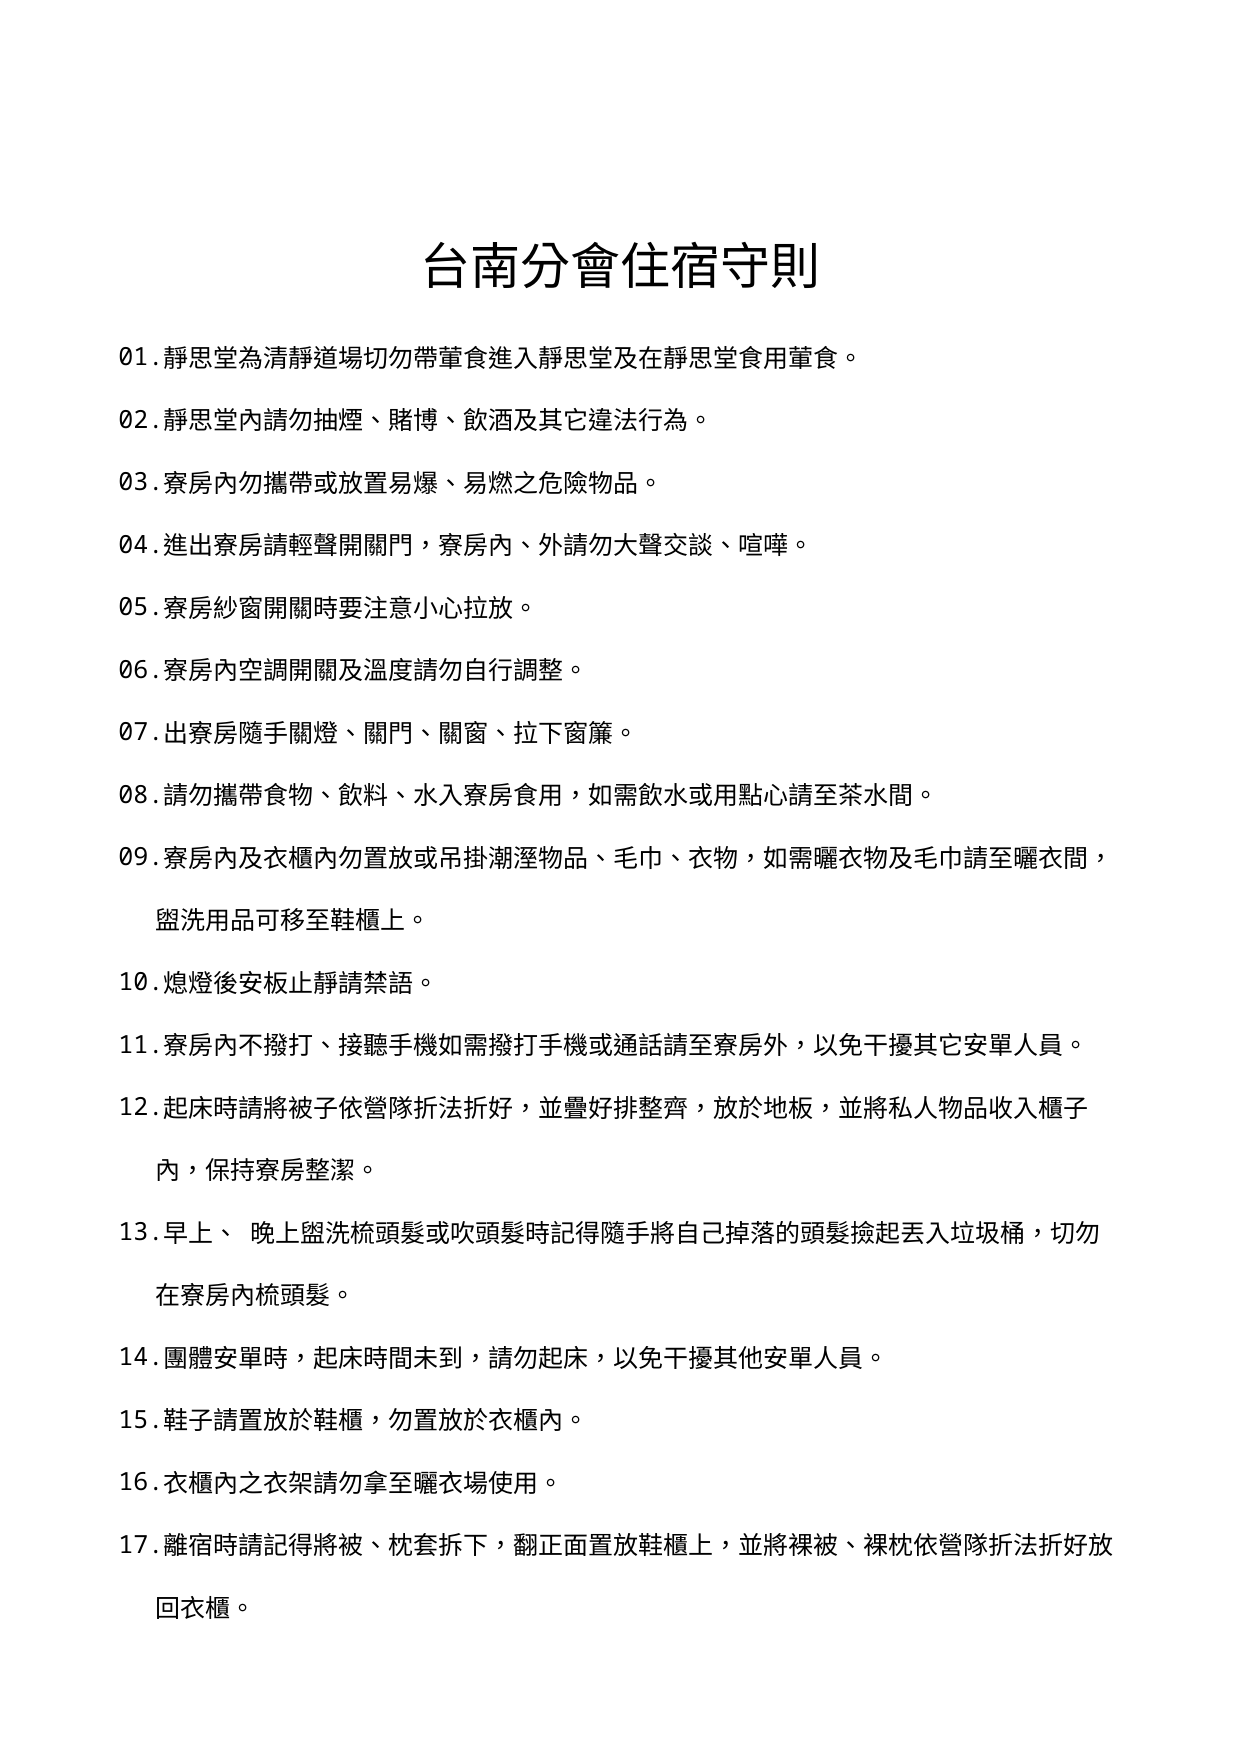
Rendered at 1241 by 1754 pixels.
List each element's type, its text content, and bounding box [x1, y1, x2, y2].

table_cell 01.靜思堂為清靜道場切勿帶葷食進入靜思堂及在靜思堂食用葷食。 02.靜思堂內請勿抽煙、賭博、飲酒及其它違法行為。 03.寮房內勿攜帶或放置易爆、易燃之危險物品。 04.進出寮房請輕聲開關門，寮房內、外請勿大聲交談、喧嘩。 05.寮房紗窗開關時要注意小心拉放。 06.寮房內空調開關及溫度請勿自行調整。 07.出寮房隨手關燈、關門、關窗、拉下窗簾。 08.請勿攜帶食物、飲料、水入寮房食用，如需飲水或用點心請至茶水間。 09.寮房內及衣櫃內勿置放或吊掛潮溼物品、毛巾、衣物，如需曬衣物及毛巾請至曬衣間，盥洗用品可移至鞋櫃上。 10.熄燈後安板止靜請禁語。 11.寮房內不撥打、接聽手機如需撥打手機或通話請至寮房外，以免干擾其它安單人員。 12.起床時請將被子依營隊折法折好，並疊好排整齊，放於地板，並將私人物品收入櫃子內，保持寮房整潔。 13.早上、 晚上盥洗梳頭髮或吹頭髮時記得隨手將自己掉落的頭髮撿起丟入垃圾桶，切勿在寮房內梳頭髮。 14.團體安單時，起床時間未到，請勿起床，以免干擾其他安單人員。 15.鞋子請置放於鞋櫃，勿置放於衣櫃內。 16.衣櫃內之衣架請勿拿至曬衣場使用。 17.離宿時請記得將被、枕套拆下，翻正面置放鞋櫃上，並將裸被、裸枕依營隊折法折好放回衣櫃。 [118, 315, 1122, 1627]
table_header 台南分會住宿守則 [118, 190, 1122, 314]
